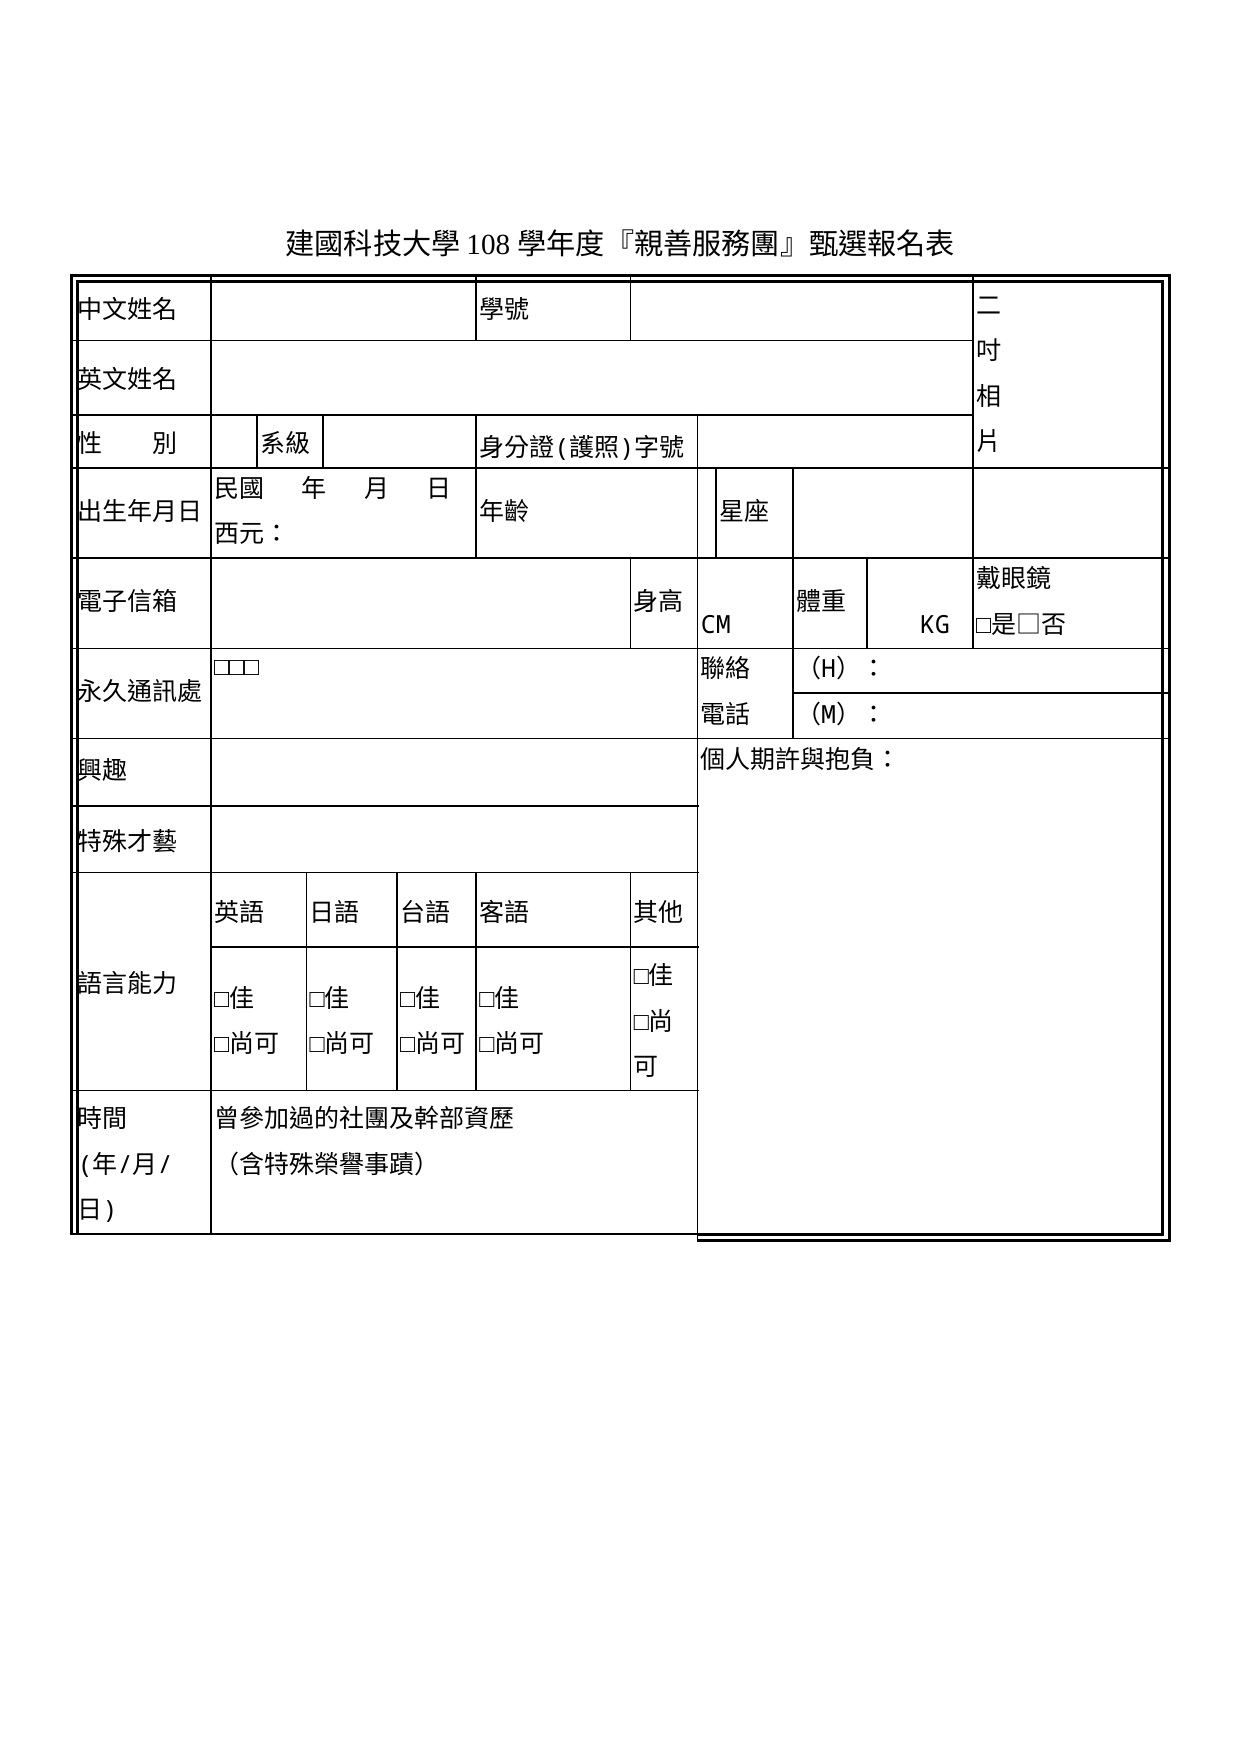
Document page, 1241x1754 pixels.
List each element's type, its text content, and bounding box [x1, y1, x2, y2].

table_cell （M）： [794, 694, 1161, 738]
table_header 學號 [477, 283, 630, 339]
table_cell 英文姓名 [79, 341, 210, 414]
table_cell [212, 807, 697, 872]
text 建國科技大學108 學年度『親善服務團』甄選報名表 [187, 221, 1053, 263]
table_cell 聯絡 電話 [698, 649, 792, 738]
table_cell □佳 □尚可 [307, 948, 396, 1089]
table_cell 身分證(護照)字號 [477, 416, 697, 467]
table_cell 出生年月日 [79, 469, 210, 557]
table_header 二 吋 相 片 [974, 277, 1166, 467]
table_cell 個人期許與抱負： [698, 739, 1161, 1233]
table_cell 時間 (年/月/日) [79, 1091, 210, 1233]
table_cell 興趣 [79, 739, 210, 805]
table_cell 戴眼鏡 □是□否 [974, 559, 1161, 647]
table_cell 體重 [794, 559, 866, 647]
table_cell [698, 416, 972, 467]
table_cell [212, 416, 256, 467]
table_cell （H）： [794, 649, 1161, 692]
table_header [212, 283, 475, 339]
table_cell [212, 739, 697, 805]
table_cell [794, 469, 972, 557]
table_cell □佳 □尚可 [212, 948, 306, 1089]
table_cell KG [868, 559, 972, 647]
table_cell 永久通訊處 [79, 649, 210, 738]
table_cell 系級 [258, 416, 322, 467]
table_cell CM [698, 559, 792, 647]
table_cell □佳 □尚可 [398, 948, 475, 1089]
table_cell 身高 [631, 559, 697, 647]
table_cell □□□ [212, 649, 697, 738]
table_cell [698, 469, 715, 557]
table_header [631, 283, 972, 339]
table_cell 曾參加過的社團及幹部資歷 （含特殊榮譽事蹟） [212, 1091, 697, 1233]
table_cell 語言能力 [79, 873, 210, 1089]
table_cell 性 別 [79, 416, 210, 467]
table_cell □佳 □尚可 [477, 948, 630, 1089]
table_cell [212, 559, 630, 647]
table_cell 民國 年 月 日 西元： [212, 469, 475, 557]
table_cell 年齡 [477, 469, 697, 557]
table_cell 台語 [398, 873, 475, 946]
table_cell [212, 341, 972, 414]
table_cell 特殊才藝 [79, 807, 210, 872]
table_cell 星座 [717, 469, 792, 557]
table_cell 英語 [212, 873, 306, 946]
table_header 中文姓名 [74, 277, 210, 339]
table_cell 日語 [307, 873, 396, 946]
table_cell 電子信箱 [79, 559, 210, 647]
table_cell 其他 [631, 873, 697, 946]
table_cell [974, 469, 1161, 557]
table_cell □佳 □尚可 [631, 948, 697, 1089]
table_cell 客語 [477, 873, 630, 946]
table_cell [324, 416, 475, 467]
